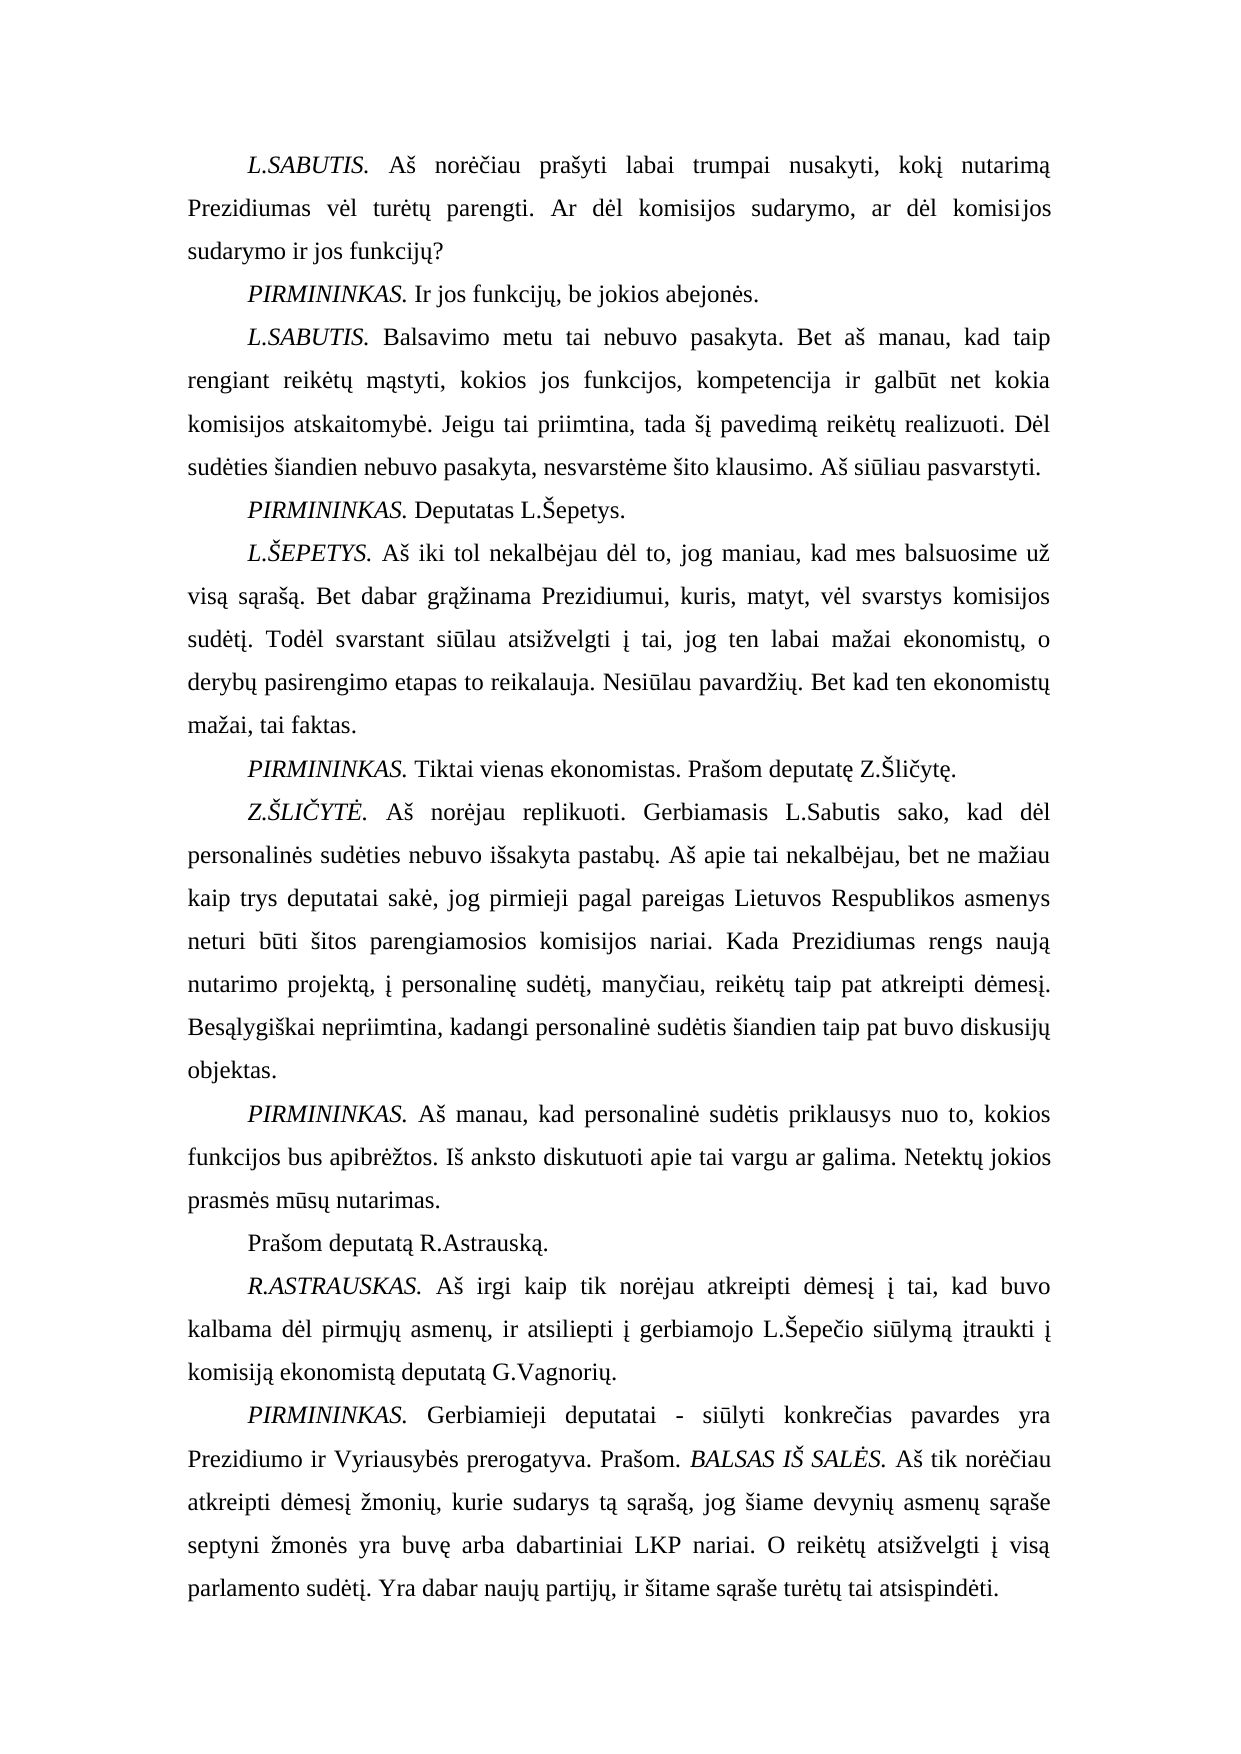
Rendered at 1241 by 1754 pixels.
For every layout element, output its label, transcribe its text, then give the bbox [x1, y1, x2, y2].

text Z.ŠLIČYTĖ. Aš norėjau replikuoti. Gerbiamasis L.Sabutis sako, kad dėl personalinės sudėties nebuvo išsakyta pastabų. Aš apie tai nekalbėjau, bet ne mažiau kaip trys deputatai sakė, jog pirmieji pagal pareigas Lietuvos Respublikos asmenys neturi būti šitos parengiamosios komisijos nariai. Kada Prezidiumas rengs naują nutarimo projektą, į personalinę sudėtį, ma­nyčiau, reikėtų taip pat atkreipti dėmesį. Besąlygiškai nepriimtina, kadangi personalinė sudėtis šiandien taip pat buvo diskusijų objektas. [187, 797, 1051, 1084]
text PIRMININKAS. Aš manau, kad personalinė sudėtis priklausys nuo to, kokios funkcijos bus apibrėžtos. Iš anksto diskutuoti apie tai vargu ar gali­ma. Netektų jokios prasmės mūsų nutarimas. [187, 1099, 1051, 1214]
text PIRMININKAS. Ir jos funkcijų, be jokios abejonės. [187, 279, 1051, 308]
text L.SABUTIS. Aš norėčiau prašyti labai trumpai nusakyti, kokį nutarimą Prezidiumas vėl turėtų parengti. Ar dėl komisijos sudarymo, ar dėl komisi­jos sudarymo ir jos funkcijų? [187, 150, 1051, 265]
text PIRMININKAS. Deputatas L.Šepetys. [187, 495, 1051, 524]
text PIRMININKAS. Tiktai vienas ekonomistas. Prašom deputatę Z.Šličytę. [187, 754, 1051, 782]
text L.SABUTIS. Balsavimo metu tai nebuvo pasakyta. Bet aš manau, kad taip rengiant reikėtų mąstyti, kokios jos funkcijos, kompetencija ir galbūt net kokia komisijos atskaitomybė. Jeigu tai priimtina, tada šį pavedimą reikėtų realizuoti. Dėl sudėties šiandien nebuvo pasakyta, nesvarstėme šito klausi­mo. Aš siūliau pasvarstyti. [187, 322, 1051, 481]
text PIRMININKAS. Gerbiamieji deputatai - siūlyti konkrečias pavardes yra Prezidiumo ir Vyriausybės prerogatyva. Prašom. BALSAS IŠ SALĖS. Aš tik norėčiau atkreipti dėmesį žmonių, kurie suda­rys tą sąrašą, jog šiame devynių asmenų sąraše septyni žmonės yra buvę arba dabartiniai LKP nariai. O reikėtų atsižvelgti į visą parlamento sudėtį. Yra dabar naujų partijų, ir šitame sąraše turėtų tai atsispindėti. [187, 1401, 1051, 1602]
text L.ŠEPETYS. Aš iki tol nekalbėjau dėl to, jog maniau, kad mes balsuosime už visą sąrašą. Bet dabar grąžinama Prezidiumui, kuris, matyt, vėl svarstys komisijos sudėtį. Todėl svarstant siūlau atsižvelgti į tai, jog ten labai mažai ekonomistų, o derybų pasirengimo etapas to reikalauja. Nesiūlau pavardžių. Bet kad ten ekonomistų mažai, tai faktas. [187, 538, 1051, 739]
text Prašom deputatą R.Astrauską. [187, 1228, 1051, 1257]
text R.ASTRAUSKAS. Aš irgi kaip tik norėjau atkreipti dėmesį į tai, kad buvo kalbama dėl pirmųjų asmenų, ir atsiliepti į gerbiamojo L.Šepečio siūlymą ­įtraukti į komisiją ekonomistą deputatą G.Vagnorių. [187, 1271, 1051, 1386]
